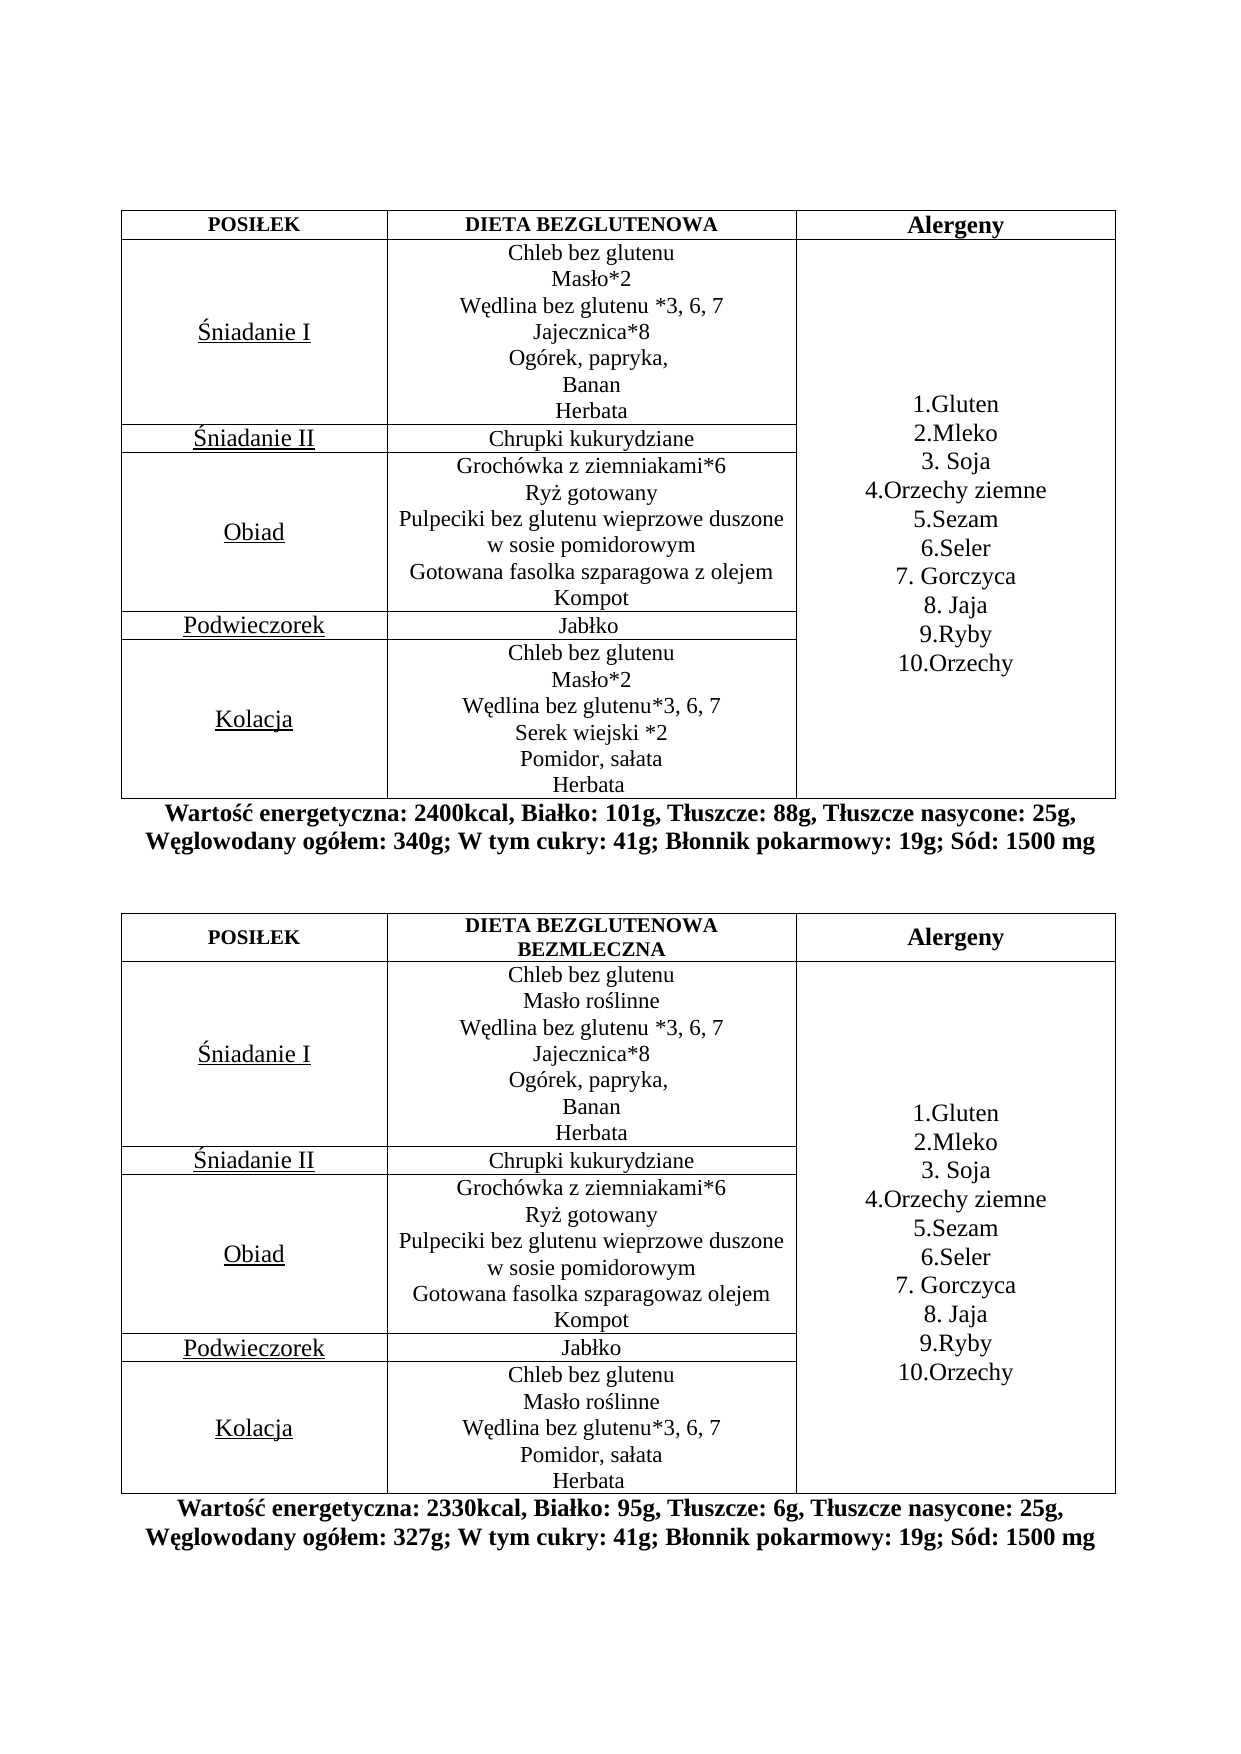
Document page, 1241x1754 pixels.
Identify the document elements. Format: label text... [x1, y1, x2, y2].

table_cell Grochówka z ziemniakami*6 Ryż gotowany Pulpeciki bez glutenu wieprzowe duszone w sosie pomidorowym Gotowana fasolka szparagowa z olejem Kompot [388, 453, 796, 611]
table_cell Chleb bez glutenu Masło roślinne Wędlina bez glutenu*3, 6, 7 Pomidor, sałata Herbata [388, 1362, 796, 1493]
table_cell Chrupki kukurydziane [388, 1147, 796, 1174]
table_header DIETA BEZGLUTENOWA [388, 211, 796, 239]
table_cell Chleb bez glutenu Masło roślinne Wędlina bez glutenu *3, 6, 7 Jajecznica*8 Ogórek, papryka, Banan Herbata [388, 962, 796, 1146]
table_cell Chrupki kukurydziane [388, 425, 796, 452]
table_cell Śniadanie II [122, 425, 387, 452]
table_header DIETA BEZGLUTENOWA BEZMLECZNA [388, 914, 796, 961]
table_header Alergeny [797, 914, 1115, 961]
table_cell Kolacja [122, 640, 387, 798]
table_header POSIŁEK [122, 914, 387, 961]
table_header POSIŁEK [122, 211, 387, 239]
table_cell Podwieczorek [122, 612, 387, 639]
table_header Alergeny [797, 211, 1115, 239]
table_cell 1.Gluten 2.Mleko 3. Soja 4.Orzechy ziemne 5.Sezam 6.Seler 7. Gorczyca 8. Jaja 9.Ryby 10.Orzechy [797, 240, 1115, 798]
text Wartość energetyczna: 2400kcal, Białko: 101g, Tłuszcze: 88g, Tłuszcze nasycone: 25g, Węglowodany ogółem: 340g; W tym cukry: 41g; Błonnik pokarmowy: 19g; Sód: 1500 mg [118, 798, 1122, 855]
table_cell Chleb bez glutenu Masło*2 Wędlina bez glutenu *3, 6, 7 Jajecznica*8 Ogórek, papryka, Banan Herbata [388, 240, 796, 423]
table_cell Jabłko [388, 1334, 796, 1361]
table_cell Śniadanie II [122, 1147, 387, 1174]
table_cell Obiad [122, 453, 387, 611]
table_cell Kolacja [122, 1362, 387, 1493]
table_cell 1.Gluten 2.Mleko 3. Soja 4.Orzechy ziemne 5.Sezam 6.Seler 7. Gorczyca 8. Jaja 9.Ryby 10.Orzechy [797, 962, 1115, 1493]
table_cell Jabłko [388, 612, 796, 639]
table_cell Śniadanie I [122, 240, 387, 423]
table_cell Śniadanie I [122, 962, 387, 1146]
table_cell Podwieczorek [122, 1334, 387, 1361]
table_cell Grochówka z ziemniakami*6 Ryż gotowany Pulpeciki bez glutenu wieprzowe duszone w sosie pomidorowym Gotowana fasolka szparagowaz olejem Kompot [388, 1175, 796, 1333]
table_cell Obiad [122, 1175, 387, 1333]
table_cell Chleb bez glutenu Masło*2 Wędlina bez glutenu*3, 6, 7 Serek wiejski *2 Pomidor, sałata Herbata [388, 640, 796, 798]
text Wartość energetyczna: 2330kcal, Białko: 95g, Tłuszcze: 6g, Tłuszcze nasycone: 25g, Węglowodany ogółem: 327g; W tym cukry: 41g; Błonnik pokarmowy: 19g; Sód: 1500 mg [118, 1493, 1122, 1551]
